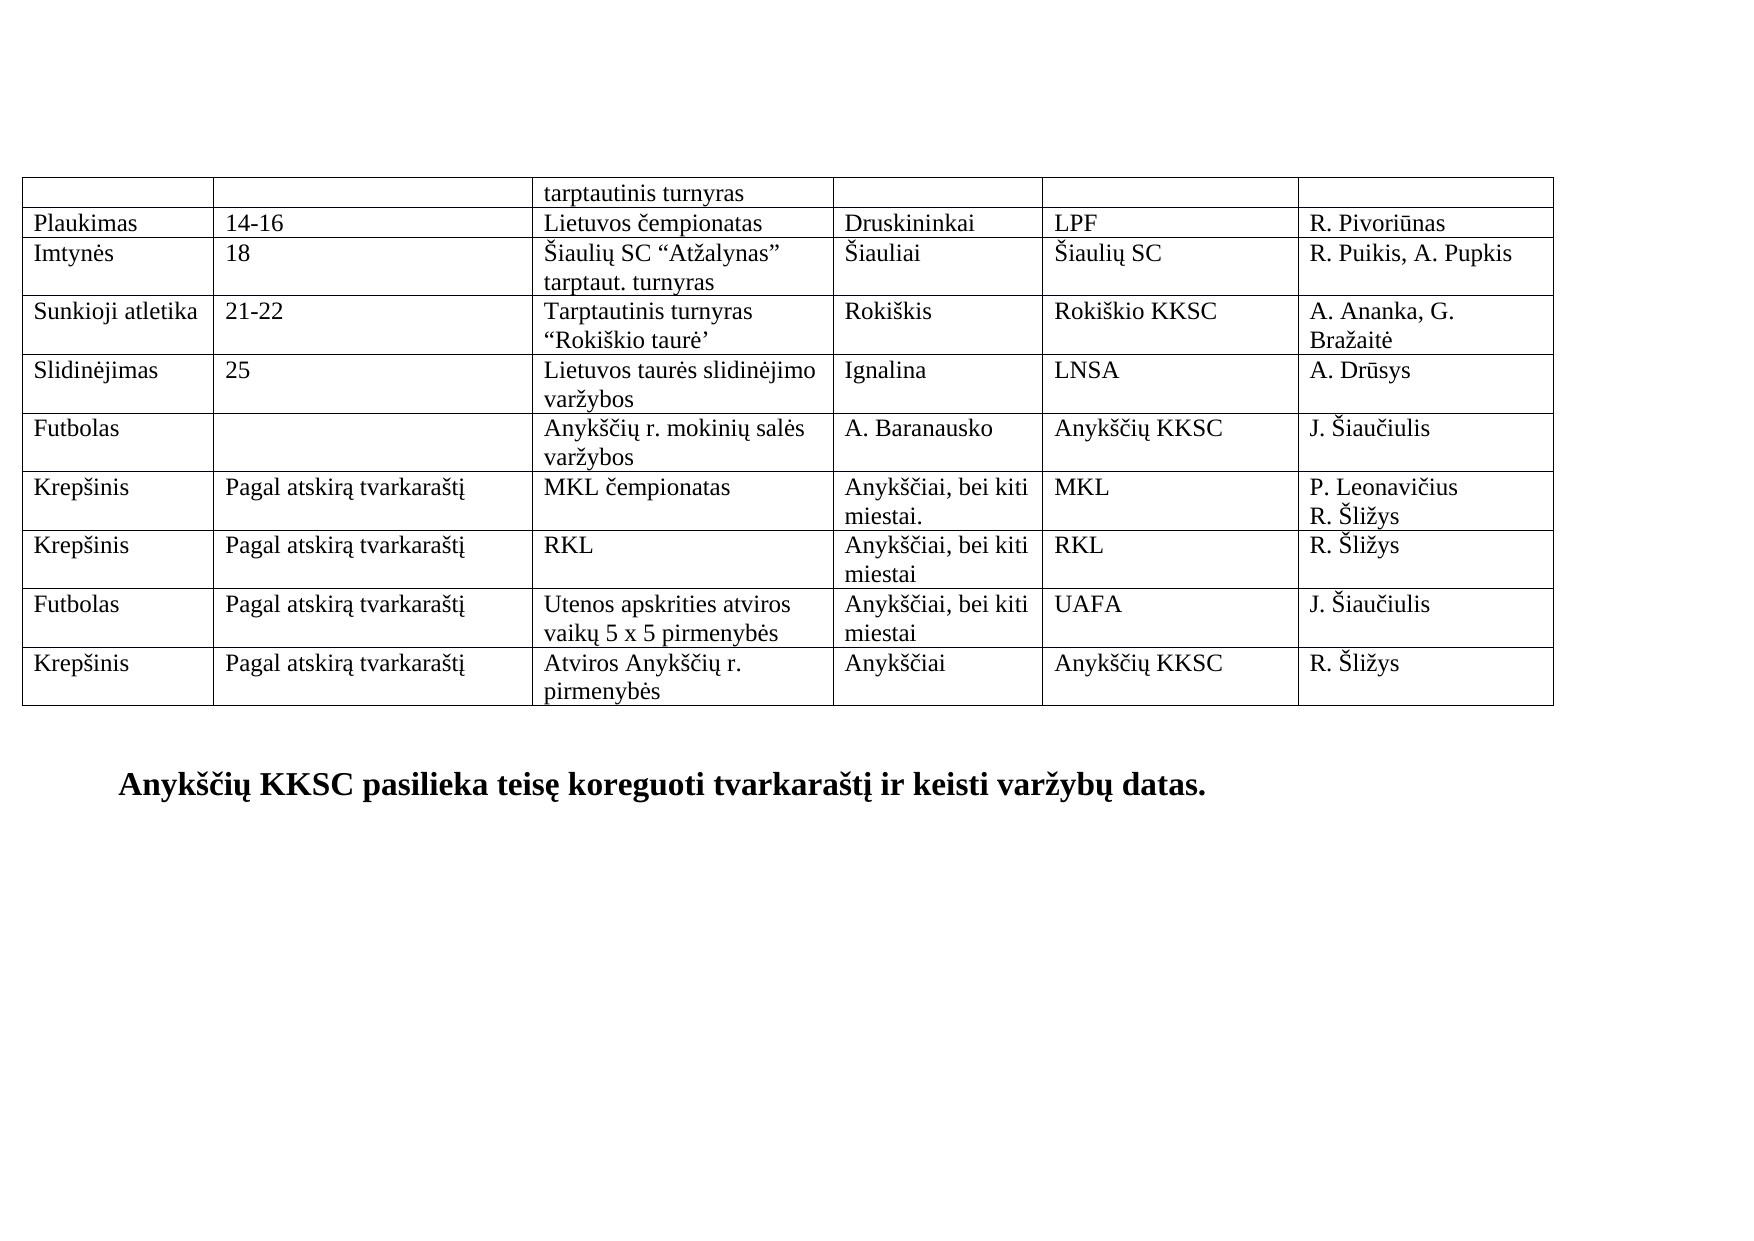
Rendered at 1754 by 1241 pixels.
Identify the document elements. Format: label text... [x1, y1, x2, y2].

table_cell 25 [214, 355, 532, 412]
table_cell Anykščių KKSC [1043, 414, 1298, 471]
table_cell Anykščiai, bei kiti miestai [834, 589, 1042, 647]
table_cell UAFA [1043, 589, 1298, 647]
table_cell Ignalina [834, 355, 1042, 412]
table_cell J. Šiaučiulis [1299, 414, 1553, 471]
table_cell R. Šližys [1299, 648, 1553, 705]
table_cell RKL [1043, 531, 1298, 588]
table_cell Lietuvos čempionatas [533, 208, 833, 237]
table_cell Sunkioji atletika [23, 296, 213, 354]
table_cell R. Puikis, A. Pupkis [1299, 238, 1553, 295]
table_cell [1299, 178, 1553, 207]
table_cell [1043, 178, 1298, 207]
table_cell Pagal atskirą tvarkaraštį [214, 472, 532, 529]
table_cell [214, 414, 532, 471]
table_cell Druskininkai [834, 208, 1042, 237]
table_cell Imtynės [23, 238, 213, 295]
table_cell Anykščiai [834, 648, 1042, 705]
table_cell 18 [214, 238, 532, 295]
text Anykščių KKSC pasilieka teisę koreguoti tvarkaraštį ir keisti varžybų datas. [118, 764, 1577, 802]
table_cell Anykščių KKSC [1043, 648, 1298, 705]
table_cell Anykščių r. mokinių salės varžybos [533, 414, 833, 471]
table_cell Tarptautinis turnyras “Rokiškio taurė’ [533, 296, 833, 354]
table_cell Pagal atskirą tvarkaraštį [214, 589, 532, 647]
table_cell A. Drūsys [1299, 355, 1553, 412]
table_cell Krepšinis [23, 472, 213, 529]
table_cell MKL [1043, 472, 1298, 529]
table_cell Plaukimas [23, 208, 213, 237]
table_cell Futbolas [23, 589, 213, 647]
table_cell 14-16 [214, 208, 532, 237]
table_cell Krepšinis [23, 531, 213, 588]
table_cell Šiauliai [834, 238, 1042, 295]
table_cell R. Pivoriūnas [1299, 208, 1553, 237]
table_cell P. Leonavičius R. Šližys [1299, 472, 1553, 529]
table_cell Lietuvos taurės slidinėjimo varžybos [533, 355, 833, 412]
table_cell [214, 178, 532, 207]
table_cell Anykščiai, bei kiti miestai [834, 531, 1042, 588]
table_cell [23, 178, 213, 207]
table_cell Atviros Anykščių r. pirmenybės [533, 648, 833, 705]
table_cell Pagal atskirą tvarkaraštį [214, 648, 532, 705]
table_cell Pagal atskirą tvarkaraštį [214, 531, 532, 588]
table_cell Anykščiai, bei kiti miestai. [834, 472, 1042, 529]
table_cell 21-22 [214, 296, 532, 354]
table_cell LPF [1043, 208, 1298, 237]
table_cell A. Baranausko [834, 414, 1042, 471]
table_cell Rokiškio KKSC [1043, 296, 1298, 354]
table_cell J. Šiaučiulis [1299, 589, 1553, 647]
table_cell MKL čempionatas [533, 472, 833, 529]
table_cell Šiaulių SC [1043, 238, 1298, 295]
table_cell Krepšinis [23, 648, 213, 705]
table_cell R. Šližys [1299, 531, 1553, 588]
table_cell Rokiškis [834, 296, 1042, 354]
table_cell [834, 178, 1042, 207]
table_cell tarptautinis turnyras [533, 178, 833, 207]
table_cell Utenos apskrities atviros vaikų 5 x 5 pirmenybės [533, 589, 833, 647]
table_cell Futbolas [23, 414, 213, 471]
table_cell LNSA [1043, 355, 1298, 412]
table_cell Slidinėjimas [23, 355, 213, 412]
table_cell Šiaulių SC “Atžalynas” tarptaut. turnyras [533, 238, 833, 295]
table_cell A. Ananka, G. Bražaitė [1299, 296, 1553, 354]
table_cell RKL [533, 531, 833, 588]
